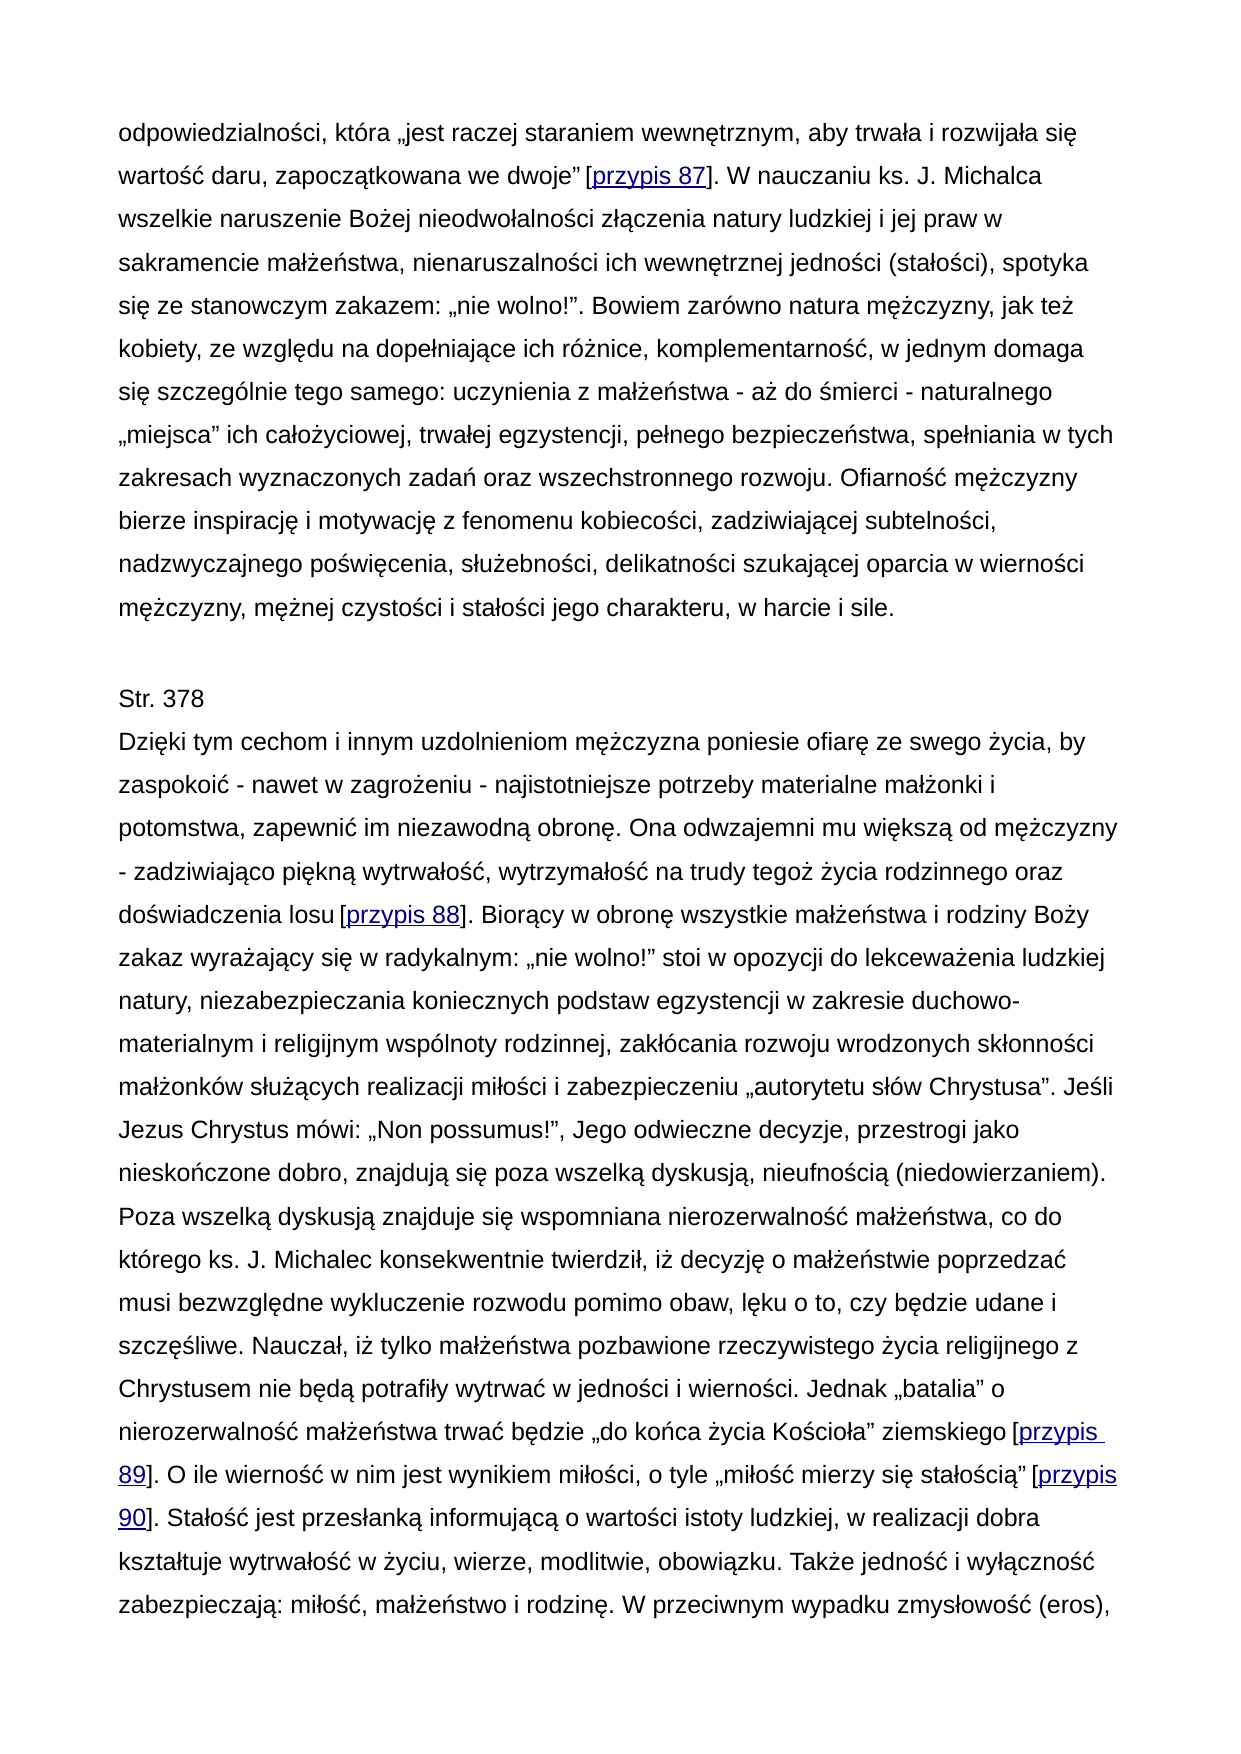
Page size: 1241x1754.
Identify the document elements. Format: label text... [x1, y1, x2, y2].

text Str. 378 [118, 684, 1122, 713]
text odpowiedzialności, która „jest raczej staraniem wewnętrznym, aby trwała i rozwijała się wartość daru, zapoczątkowana we dwoje” [przypis 87]. W nauczaniu ks. J. Michalca wszelkie naruszenie Bożej nieodwołalności złączenia natury ludzkiej i jej praw w sakramencie małżeństwa, nienaruszalności ich wewnętrznej jedności (stałości), spotyka się ze stanowczym zakazem: „nie wolno!”. Bowiem zarówno natura mężczyzny, jak też kobiety, ze względu na dopełniające ich różnice, komplementarność, w jednym domaga się szczególnie tego samego: uczynienia z małżeństwa - aż do śmierci - naturalnego „miejsca” ich całożyciowej, trwałej egzystencji, pełnego bezpieczeństwa, spełniania w tych zakresach wyznaczonych zadań oraz wszechstronnego rozwoju. Ofiarność mężczyzny bierze inspirację i motywację z fenomenu kobiecości, zadziwiającej subtelności, nadzwyczajnego poświęcenia, służebności, delikatności szukającej oparcia w wierności mężczyzny, mężnej czystości i stałości jego charakteru, w harcie i sile. [118, 118, 1122, 621]
text Dzięki tym cechom i innym uzdolnieniom mężczyzna poniesie ofiarę ze swego życia, by zaspokoić - nawet w zagrożeniu - najistotniejsze potrzeby materialne małżonki i potomstwa, zapewnić im niezawodną obronę. Ona odwzajemni mu większą od mężczyzny - zadziwiająco piękną wytrwałość, wytrzymałość na trudy tegoż życia rodzinnego oraz doświadczenia losu [przypis 88]. Biorący w obronę wszystkie małżeństwa i rodziny Boży zakaz wyrażający się w radykalnym: „nie wolno!” stoi w opozycji do lekceważenia ludzkiej natury, niezabezpieczania koniecznych podstaw egzystencji w zakresie duchowo-materialnym i religijnym wspólnoty rodzinnej, zakłócania rozwoju wrodzonych skłonności małżonków służących realizacji miłości i zabezpieczeniu „autorytetu słów Chrystusa”. Jeśli Jezus Chrystus mówi: „Non possumus!”, Jego odwieczne decyzje, przestrogi jako nieskończone dobro, znajdują się poza wszelką dyskusją, nieufnością (niedowierzaniem). Poza wszelką dyskusją znajduje się wspomniana nierozerwalność małżeństwa, co do którego ks. J. Michalec konsekwentnie twierdził, iż decyzję o małżeństwie poprzedzać musi bezwzględne wykluczenie rozwodu pomimo obaw, lęku o to, czy będzie udane i szczęśliwe. Nauczał, iż tylko małżeństwa pozbawione rzeczywistego życia religijnego z Chrystusem nie będą potrafiły wytrwać w jedności i wierności. Jednak „batalia” o nierozerwalność małżeństwa trwać będzie „do końca życia Kościoła” ziemskiego [przypis 89]. O ile wierność w nim jest wynikiem miłości, o tyle „miłość mierzy się stałością” [przypis 90]. Stałość jest przesłanką informującą o wartości istoty ludzkiej, w realizacji dobra kształtuje wytrwałość w życiu, wierze, modlitwie, obowiązku. Także jedność i wyłączność zabezpieczają: miłość, małżeństwo i rodzinę. W przeciwnym wypadku zmysłowość (eros), [118, 727, 1122, 1618]
